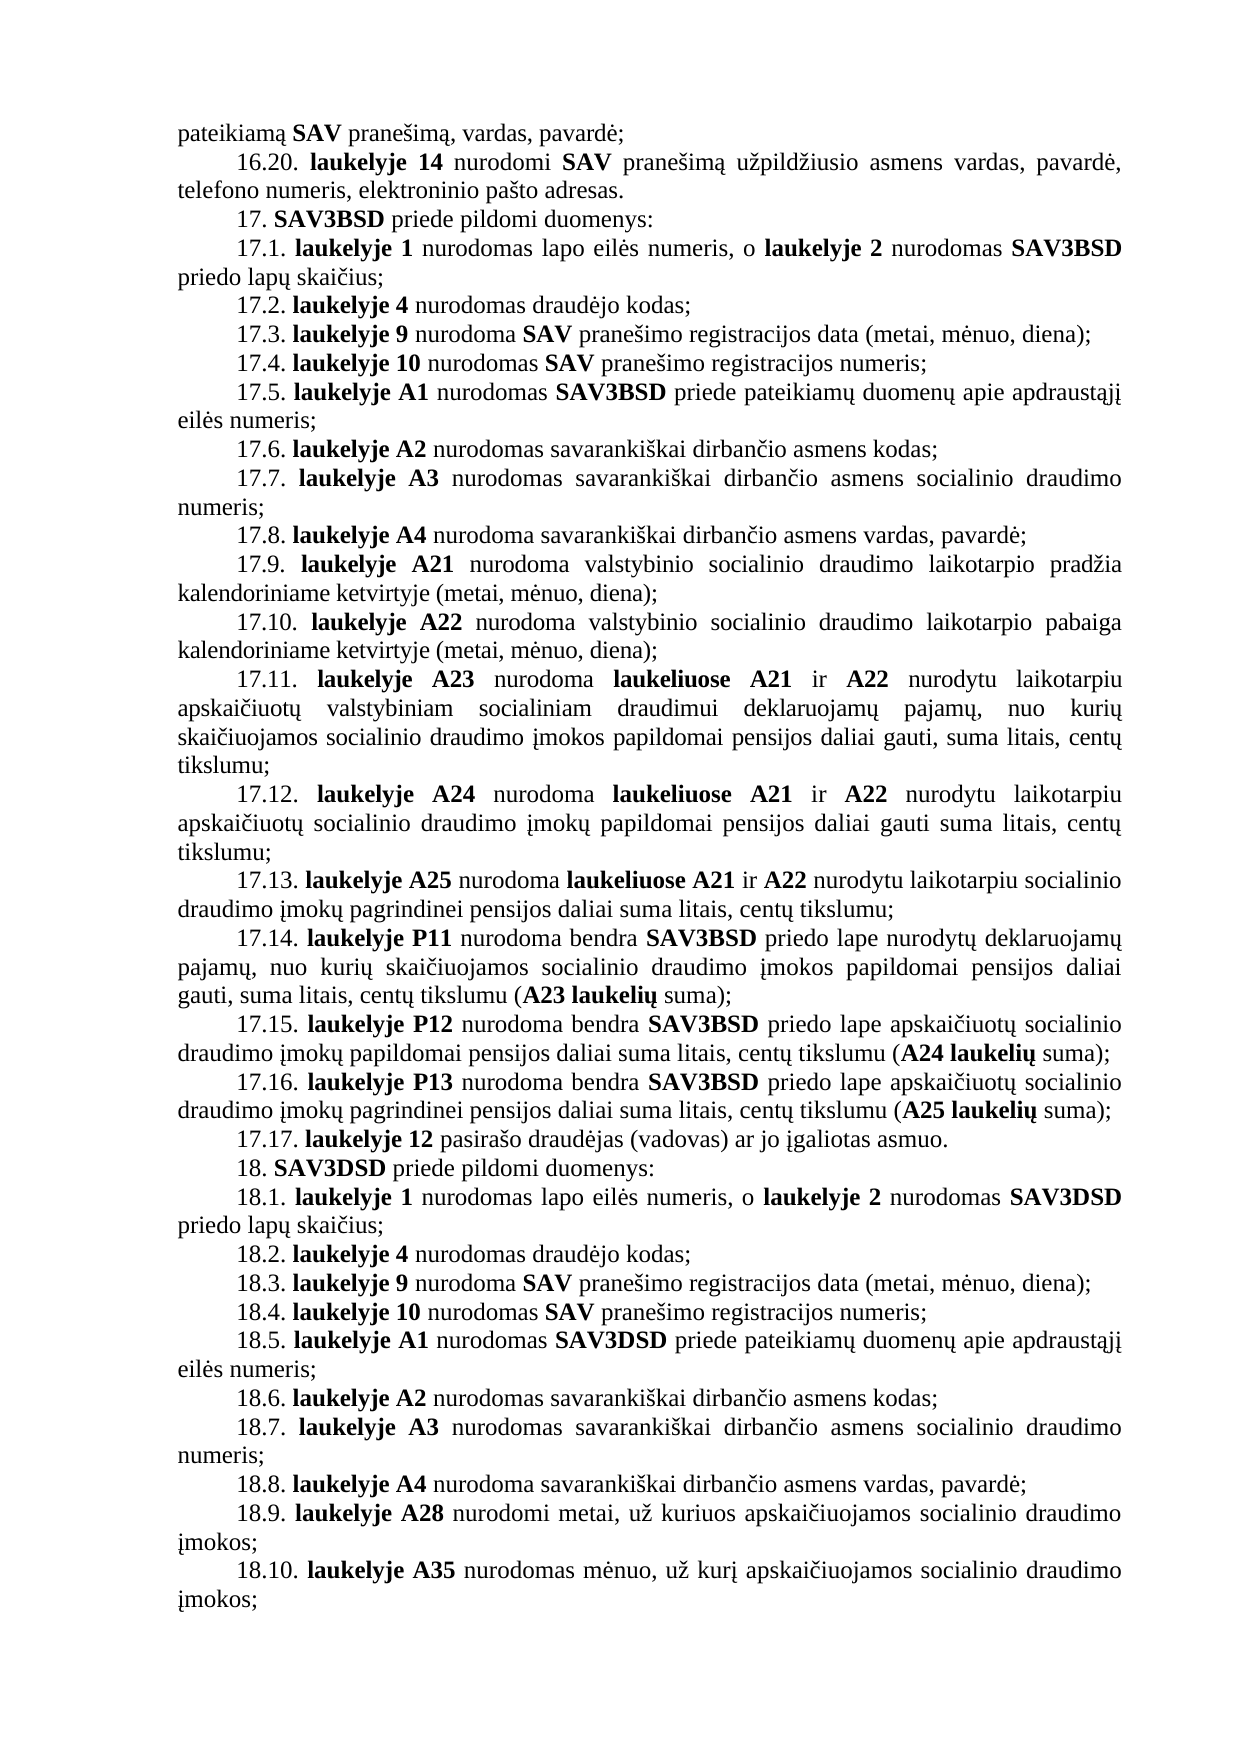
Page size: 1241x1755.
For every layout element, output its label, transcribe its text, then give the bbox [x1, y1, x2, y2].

text 17.13. laukelyje A25 nurodoma laukeliuose A21 ir A22 nurodytu laikotarpiu socialinio draudimo įmokų pagrindinei pensijos daliai suma litais, centų tikslumu; [177, 866, 1122, 923]
text 17.4. laukelyje 10 nurodomas SAV pranešimo registracijos numeris; [177, 348, 1122, 377]
text 17.2. laukelyje 4 nurodomas draudėjo kodas; [177, 291, 1122, 319]
text 17.15. laukelyje P12 nurodoma bendra SAV3BSD priedo lape apskaičiuotų socialinio draudimo įmokų papildomai pensijos daliai suma litais, centų tikslumu (A24 laukelių suma); [177, 1009, 1122, 1067]
text 18.3. laukelyje 9 nurodoma SAV pranešimo registracijos data (metai, mėnuo, diena); [177, 1268, 1122, 1297]
text 18.5. laukelyje A1 nurodomas SAV3DSD priede pateikiamų duomenų apie apdraustąjį eilės numeris; [177, 1326, 1122, 1383]
text 17.12. laukelyje A24 nurodoma laukeliuose A21 ir A22 nurodytu laikotarpiu apskaičiuotų socialinio draudimo įmokų papildomai pensijos daliai gauti suma litais, centų tikslumu; [177, 779, 1122, 866]
text 17.8. laukelyje A4 nurodoma savarankiškai dirbančio asmens vardas, pavardė; [177, 521, 1122, 549]
text pateikiamą SAV pranešimą, vardas, pavardė; [177, 118, 1122, 147]
text 18.8. laukelyje A4 nurodoma savarankiškai dirbančio asmens vardas, pavardė; [177, 1469, 1122, 1498]
text 18. SAV3DSD priede pildomi duomenys: [177, 1153, 1122, 1182]
text 17.10. laukelyje A22 nurodoma valstybinio socialinio draudimo laikotarpio pabaiga kalendoriniame ketvirtyje (metai, mėnuo, diena); [177, 607, 1122, 664]
text 18.7. laukelyje A3 nurodomas savarankiškai dirbančio asmens socialinio draudimo numeris; [177, 1412, 1122, 1469]
text 17.1. laukelyje 1 nurodomas lapo eilės numeris, o laukelyje 2 nurodomas SAV3BSD priedo lapų skaičius; [177, 233, 1122, 291]
text 17.6. laukelyje A2 nurodomas savarankiškai dirbančio asmens kodas; [177, 434, 1122, 463]
text 17.7. laukelyje A3 nurodomas savarankiškai dirbančio asmens socialinio draudimo numeris; [177, 463, 1122, 521]
text 17. SAV3BSD priede pildomi duomenys: [177, 204, 1122, 233]
text 18.1. laukelyje 1 nurodomas lapo eilės numeris, o laukelyje 2 nurodomas SAV3DSD priedo lapų skaičius; [177, 1182, 1122, 1239]
text 17.17. laukelyje 12 pasirašo draudėjas (vadovas) ar jo įgaliotas asmuo. [177, 1124, 1122, 1153]
text 17.16. laukelyje P13 nurodoma bendra SAV3BSD priedo lape apskaičiuotų socialinio draudimo įmokų pagrindinei pensijos daliai suma litais, centų tikslumu (A25 laukelių suma); [177, 1067, 1122, 1124]
text 17.9. laukelyje A21 nurodoma valstybinio socialinio draudimo laikotarpio pradžia kalendoriniame ketvirtyje (metai, mėnuo, diena); [177, 549, 1122, 607]
text 18.6. laukelyje A2 nurodomas savarankiškai dirbančio asmens kodas; [177, 1383, 1122, 1412]
text 18.4. laukelyje 10 nurodomas SAV pranešimo registracijos numeris; [177, 1297, 1122, 1326]
text 18.2. laukelyje 4 nurodomas draudėjo kodas; [177, 1239, 1122, 1268]
text 17.3. laukelyje 9 nurodoma SAV pranešimo registracijos data (metai, mėnuo, diena); [177, 319, 1122, 348]
text 17.11. laukelyje A23 nurodoma laukeliuose A21 ir A22 nurodytu laikotarpiu apskaičiuotų valstybiniam socialiniam draudimui deklaruojamų pajamų, nuo kurių skaičiuojamos socialinio draudimo įmokos papildomai pensijos daliai gauti, suma litais, centų tikslumu; [177, 664, 1122, 779]
text 18.10. laukelyje A35 nurodomas mėnuo, už kurį apskaičiuojamos socialinio draudimo įmokos; [177, 1556, 1122, 1613]
text 18.9. laukelyje A28 nurodomi metai, už kuriuos apskaičiuojamos socialinio draudimo įmokos; [177, 1498, 1122, 1556]
text 16.20. laukelyje 14 nurodomi SAV pranešimą užpildžiusio asmens vardas, pavardė, telefono numeris, elektroninio pašto adresas. [177, 147, 1122, 204]
text 17.5. laukelyje A1 nurodomas SAV3BSD priede pateikiamų duomenų apie apdraustąjį eilės numeris; [177, 377, 1122, 434]
text 17.14. laukelyje P11 nurodoma bendra SAV3BSD priedo lape nurodytų deklaruojamų pajamų, nuo kurių skaičiuojamos socialinio draudimo įmokos papildomai pensijos daliai gauti, suma litais, centų tikslumu (A23 laukelių suma); [177, 923, 1122, 1009]
